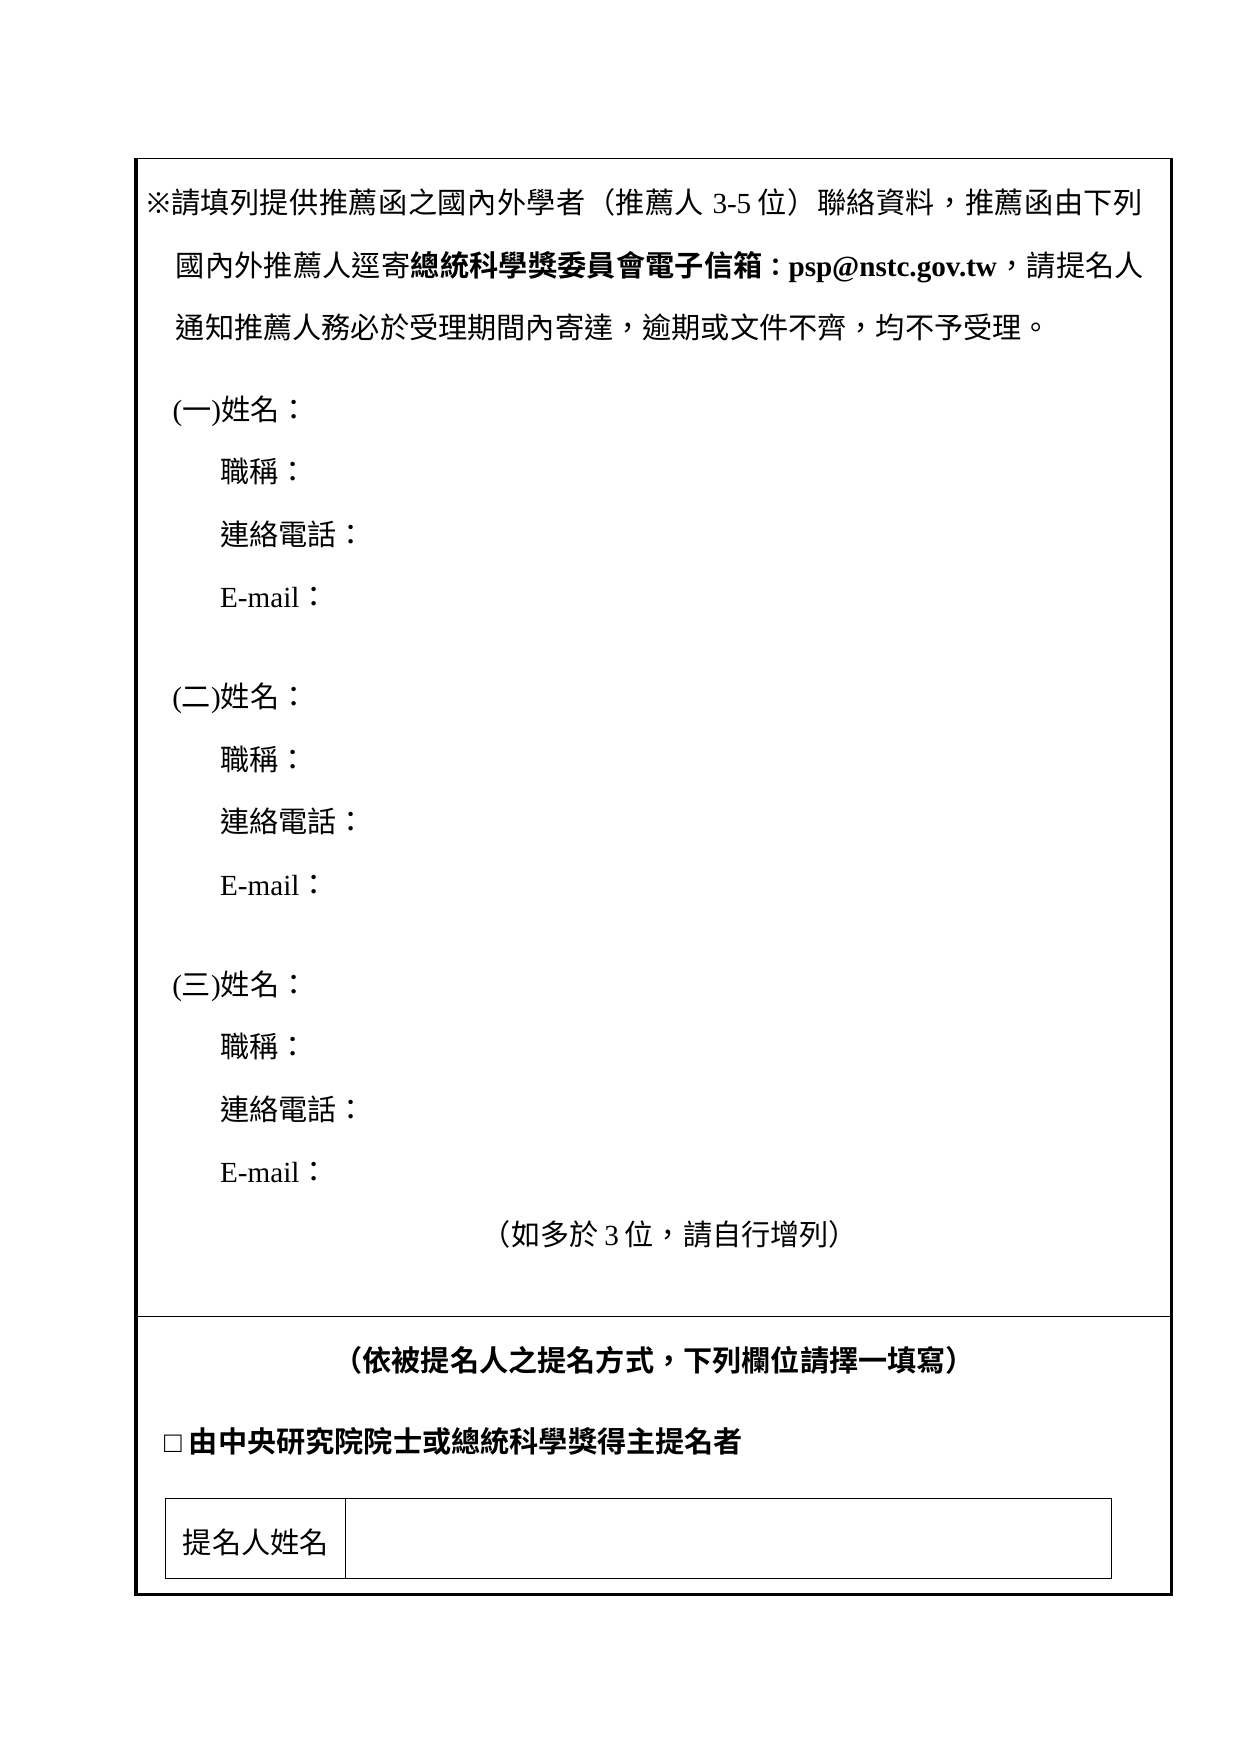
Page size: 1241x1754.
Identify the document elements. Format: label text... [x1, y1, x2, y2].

table_cell （依被提名人之提名方式，下列欄位請擇一填寫） □ 由中央研究院院士或總統科學獎得主提名者 [138, 1317, 1170, 1593]
table_header 提名人姓名 [166, 1499, 345, 1578]
table_cell ※請填列提供推薦函之國內外學者（推薦人3-5位）聯絡資料，推薦函由下列國內外推薦人逕寄總統科學獎委員會電子信箱：psp@nstc.gov.tw，請提名人通知推薦人務必於受理期間內寄達，逾期或文件不齊，均不予受理。 (一)姓名： 職稱： 連絡電話： E-mail： (二)姓名： 職稱： 連絡電話： E-mail： (三)姓名： 職稱： 連絡電話： E-mail： （如多於3位，請自行增列） [138, 159, 1170, 1316]
table_header [346, 1499, 1111, 1578]
